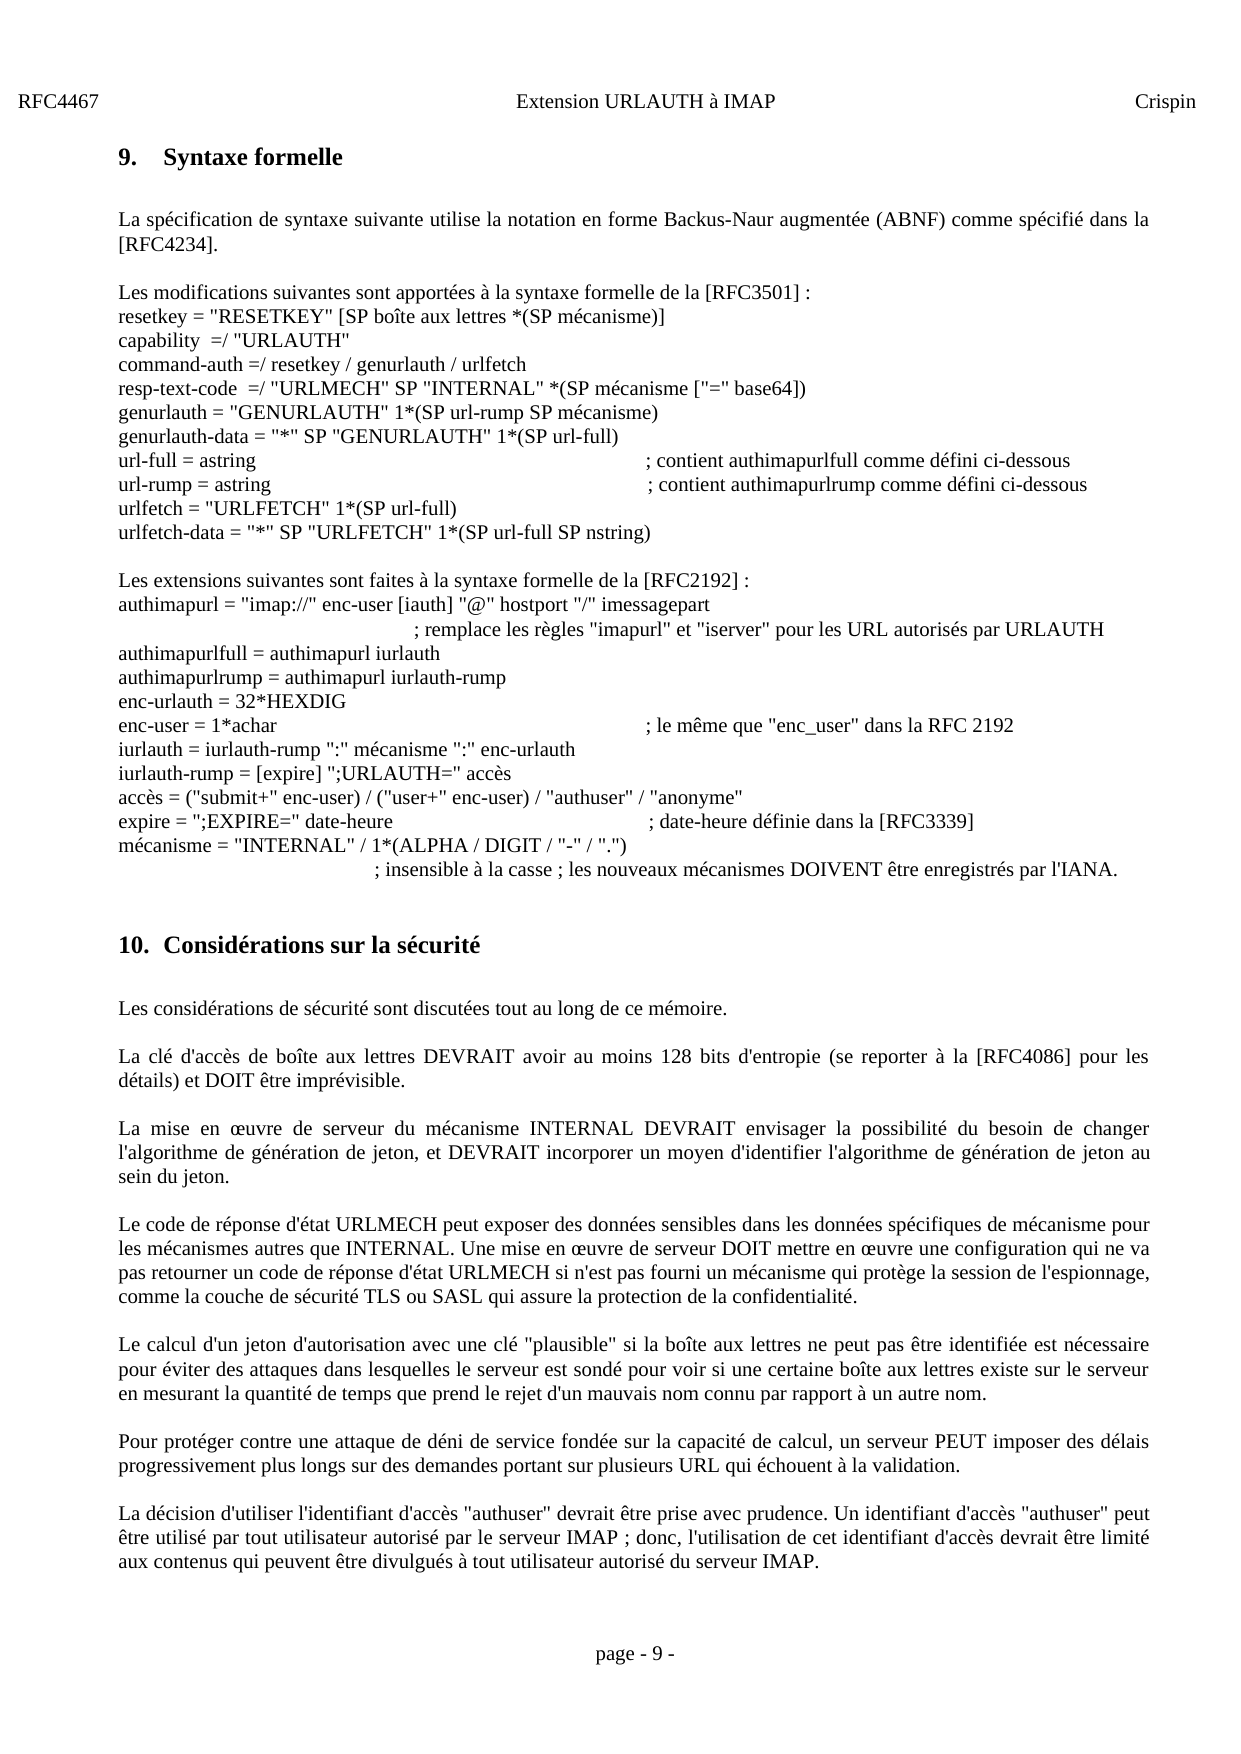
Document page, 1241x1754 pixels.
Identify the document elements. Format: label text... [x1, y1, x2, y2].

text enc-user = 1*achar ; le même que "enc_user" dans la RFC 2192 [118, 713, 1152, 737]
subtitle 9. Syntaxe formelle [118, 142, 1152, 171]
text urlfetch = "URLFETCH" 1*(SP url-full) [118, 496, 1152, 520]
text La mise en œuvre de serveur du mécanisme INTERNAL DEVRAIT envisager la possibilité du besoin de changer l'algorithme de génération de jeton, et DEVRAIT incorporer un moyen d'identifier l'algorithme de génération de jeton au sein du jeton. [118, 1116, 1152, 1188]
text ; remplace les règles "imapurl" et "iserver" pour les URL autorisés par URLAUTH [118, 616, 1152, 641]
text La décision d'utiliser l'identifiant d'accès "authuser" devrait être prise avec prudence. Un identifiant d'accès "authuser" peut être utilisé par tout utilisateur autorisé par le serveur IMAP ; donc, l'utilisation de cet identifiant d'accès devrait être limité aux contenus qui peuvent être divulgués à tout utilisateur autorisé du serveur IMAP. [118, 1501, 1152, 1573]
text accès = ("submit+" enc-user) / ("user+" enc-user) / "authuser" / "anonyme" [118, 785, 1152, 809]
text urlfetch-data = "*" SP "URLFETCH" 1*(SP url-full SP nstring) [118, 520, 1152, 544]
text capability =/ "URLAUTH" [118, 328, 1152, 352]
text authimapurlfull = authimapurl iurlauth [118, 641, 1152, 664]
text enc-urlauth = 32*HEXDIG [118, 689, 1152, 713]
text iurlauth = iurlauth-rump ":" mécanisme ":" enc-urlauth [118, 737, 1152, 761]
text url-full = astring ; contient authimapurlfull comme défini ci-dessous [118, 448, 1152, 472]
text Les extensions suivantes sont faites à la syntaxe formelle de la [RFC2192] : [118, 568, 1152, 592]
text genurlauth-data = "*" SP "GENURLAUTH" 1*(SP url-full) [118, 424, 1152, 448]
text iurlauth-rump = [expire] ";URLAUTH=" accès [118, 761, 1152, 785]
text resp-text-code =/ "URLMECH" SP "INTERNAL" *(SP mécanisme ["=" base64]) [118, 376, 1152, 400]
text url-rump = astring ; contient authimapurlrump comme défini ci-dessous [118, 472, 1152, 496]
text command-auth =/ resetkey / genurlauth / urlfetch [118, 352, 1152, 376]
text La spécification de syntaxe suivante utilise la notation en forme Backus-Naur augmentée (ABNF) comme spécifié dans la [RFC4234]. [118, 207, 1152, 256]
text Le code de réponse d'état URLMECH peut exposer des données sensibles dans les données spécifiques de mécanisme pour les mécanismes autres que INTERNAL. Une mise en œuvre de serveur DOIT mettre en œuvre une configuration qui ne va pas retourner un code de réponse d'état URLMECH si n'est pas fourni un mécanisme qui protège la session de l'espionnage, comme la couche de sécurité TLS ou SASL qui assure la protection de la confidentialité. [118, 1212, 1152, 1308]
text La clé d'accès de boîte aux lettres DEVRAIT avoir au moins 128 bits d'entropie (se reporter à la [RFC4086] pour les détails) et DOIT être imprévisible. [118, 1044, 1152, 1092]
text Le calcul d'un jeton d'autorisation avec une clé "plausible" si la boîte aux lettres ne peut pas être identifiée est nécessaire pour éviter des attaques dans lesquelles le serveur est sondé pour voir si une certaine boîte aux lettres existe sur le serveur en mesurant la quantité de temps que prend le rejet d'un mauvais nom connu par rapport à un autre nom. [118, 1332, 1152, 1404]
text authimapurl = "imap://" enc-user [iauth] "@" hostport "/" imessagepart [118, 592, 1152, 616]
text genurlauth = "GENURLAUTH" 1*(SP url-rump SP mécanisme) [118, 400, 1152, 424]
text Pour protéger contre une attaque de déni de service fondée sur la capacité de calcul, un serveur PEUT imposer des délais progressivement plus longs sur des demandes portant sur plusieurs URL qui échouent à la validation. [118, 1429, 1152, 1477]
text Les modifications suivantes sont apportées à la syntaxe formelle de la [RFC3501] : [118, 279, 1152, 304]
text authimapurlrump = authimapurl iurlauth-rump [118, 664, 1152, 689]
text Les considérations de sécurité sont discutées tout au long de ce mémoire. [118, 996, 1152, 1019]
subtitle 10. Considérations sur la sécurité [118, 930, 1152, 959]
text resetkey = "RESETKEY" [SP boîte aux lettres *(SP mécanisme)] [118, 304, 1152, 328]
text expire = ";EXPIRE=" date-heure ; date-heure définie dans la [RFC3339] [118, 809, 1152, 833]
text mécanisme = "INTERNAL" / 1*(ALPHA / DIGIT / "-" / ".") [118, 833, 1152, 857]
text ; insensible à la casse ; les nouveaux mécanismes DOIVENT être enregistrés par l'IANA. [118, 857, 1152, 881]
